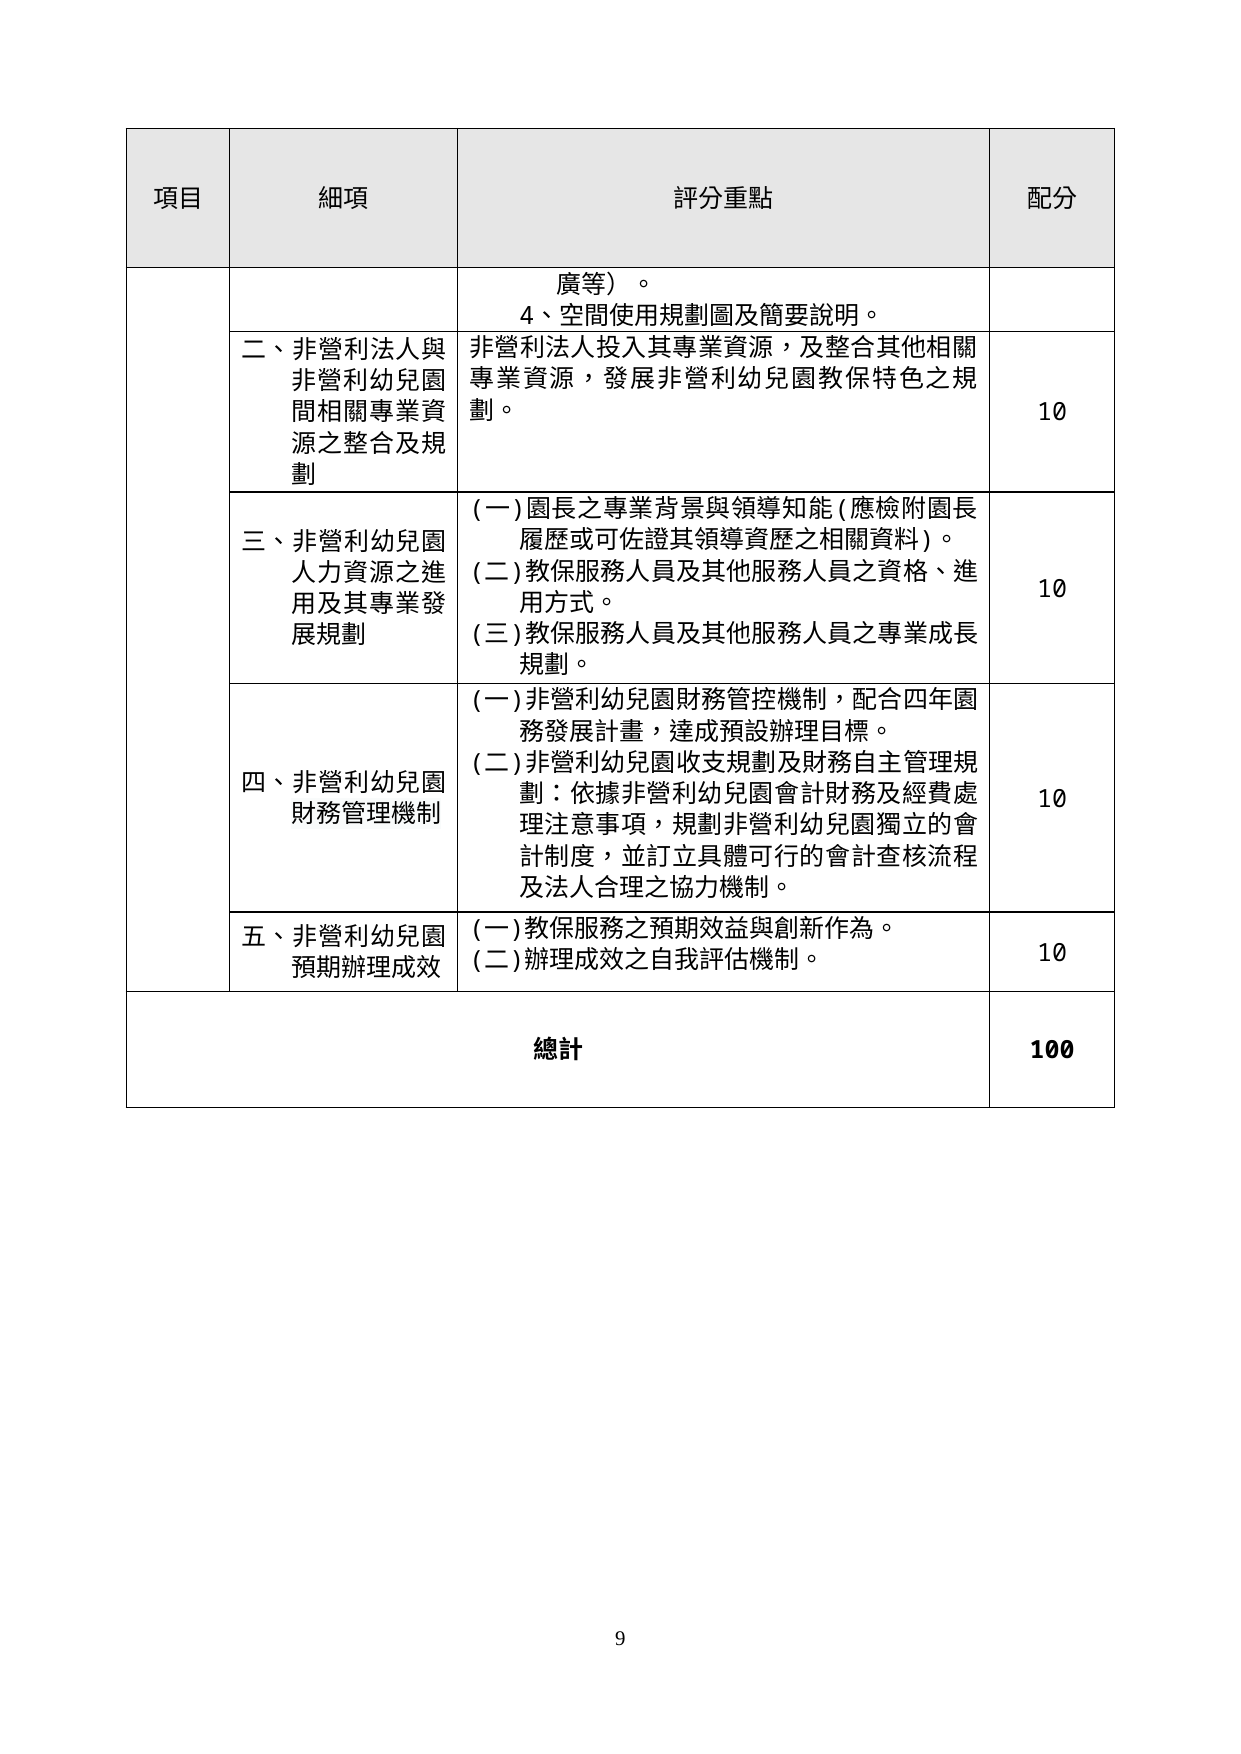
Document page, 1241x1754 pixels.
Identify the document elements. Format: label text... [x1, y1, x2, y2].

table_cell 10 [990, 913, 1114, 991]
table_header 項目 [127, 129, 229, 267]
table_cell 100 [990, 992, 1114, 1107]
table_cell 總計 [127, 992, 989, 1107]
table_cell 非營利法人投入其專業資源，及整合其他相關專業資源，發展非營利幼兒園教保特色之規劃。 [458, 332, 989, 491]
table_cell 10 [990, 493, 1114, 683]
table_header 評分重點 [458, 129, 989, 267]
table_cell (一)園長之專業背景與領導知能(應檢附園長履歷或可佐證其領導資歷之相關資料)。 (二)教保服務人員及其他服務人員之資格、進用方式。 (三)教保服務人員及其他服務人員之專業成長規劃。 [458, 493, 989, 683]
table_cell [990, 268, 1114, 331]
table_cell 二、非營利法人與非營利幼兒園間相關專業資源之整合及規劃 [230, 332, 457, 491]
table_cell [127, 268, 229, 991]
table_cell 三、非營利幼兒園人力資源之進用及其專業發展規劃 [230, 493, 457, 683]
table_cell (一)非營利幼兒園財務管控機制，配合四年園務發展計畫，達成預設辦理目標。 (二)非營利幼兒園收支規劃及財務自主管理規劃：依據非營利幼兒園會計財務及經費處理注意事項，規劃非營利幼兒園獨立的會計制度，並訂立具體可行的會計查核流程及法人合理之協力機制。 [458, 684, 989, 911]
table_cell 五、非營利幼兒園預期辦理成效 [230, 913, 457, 991]
table_cell 10 [990, 684, 1114, 911]
table_header 細項 [230, 129, 457, 267]
table_cell [230, 268, 457, 331]
table_cell (一)教保服務之預期效益與創新作為。 (二)辦理成效之自我評估機制。 [458, 913, 989, 991]
table_cell 廣等）。 4、空間使用規劃圖及簡要說明。 [458, 268, 989, 331]
table_header 配分 [990, 129, 1114, 267]
table_cell 四、非營利幼兒園財務管理機制 [230, 684, 457, 911]
table_cell 10 [990, 332, 1114, 491]
